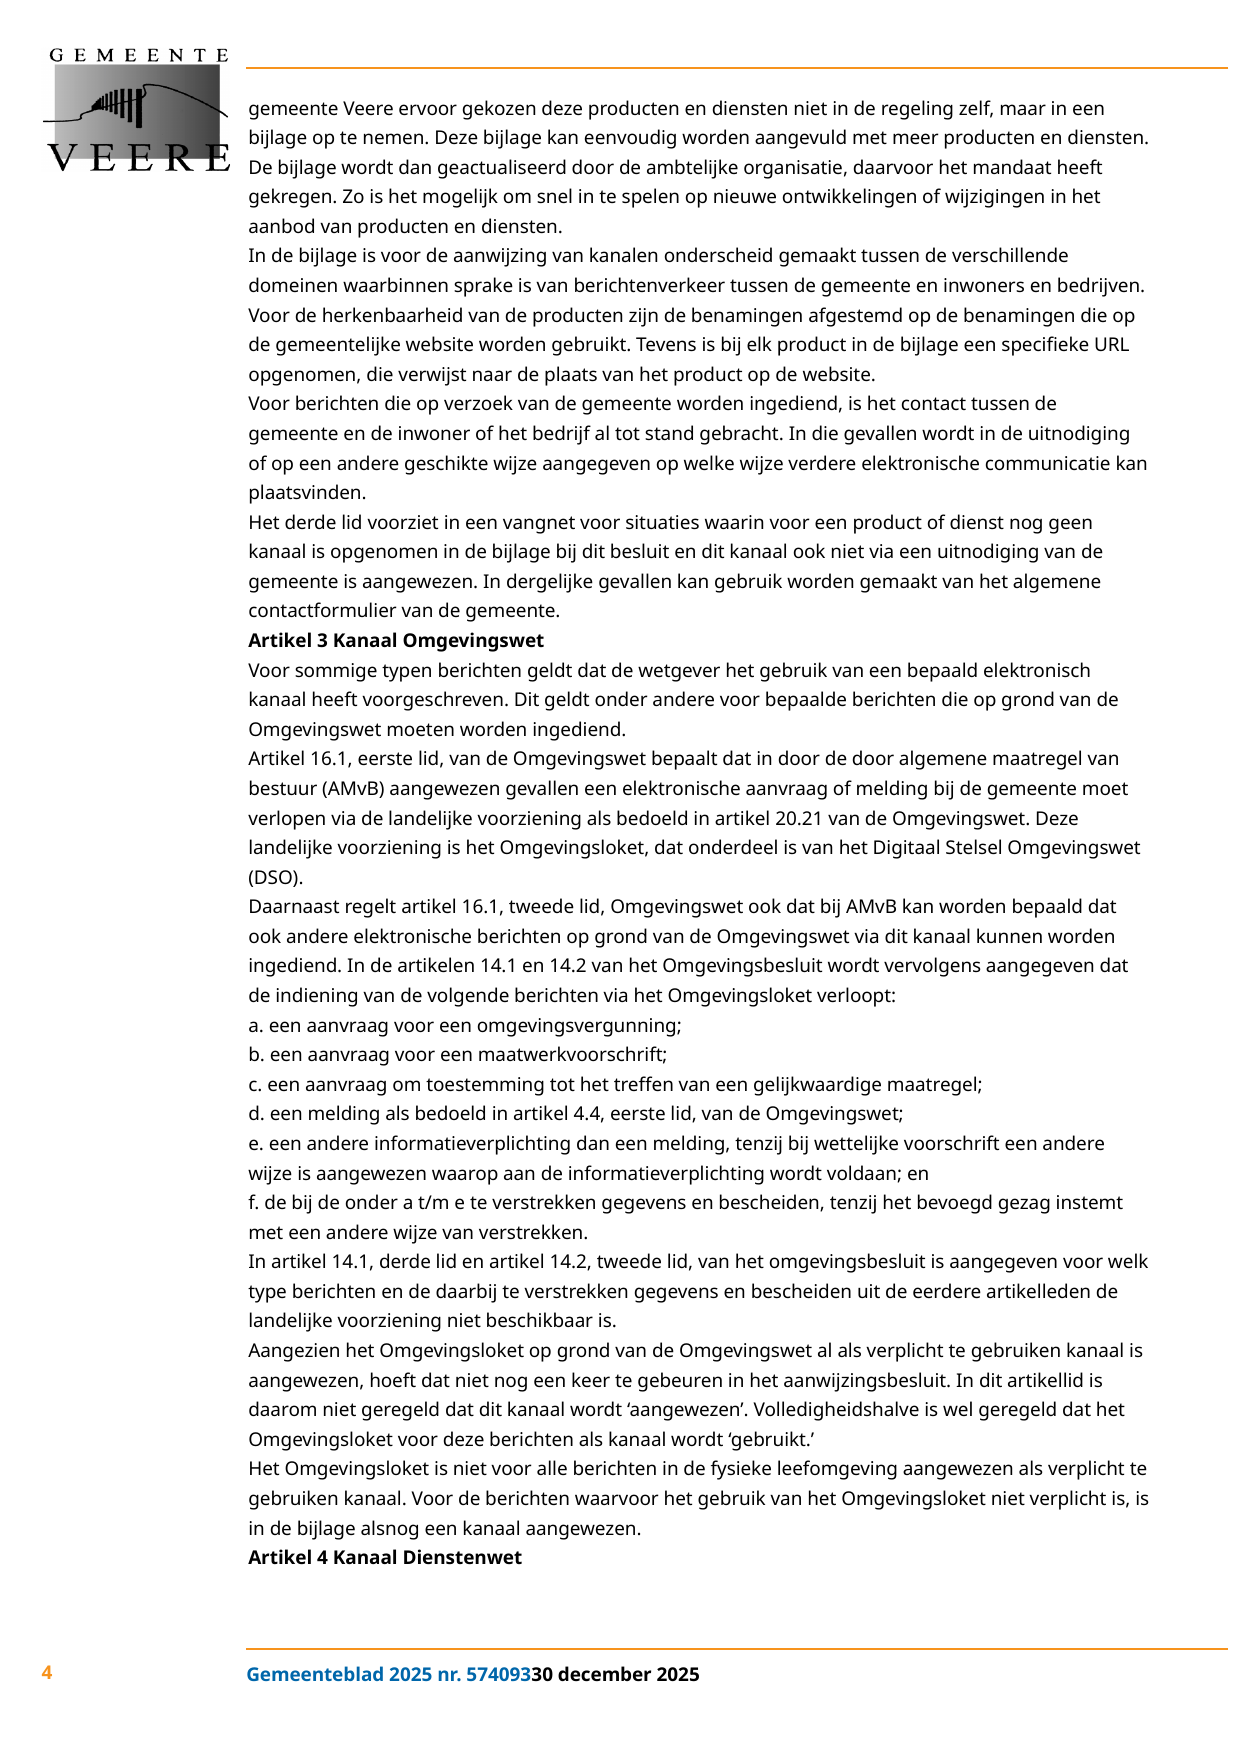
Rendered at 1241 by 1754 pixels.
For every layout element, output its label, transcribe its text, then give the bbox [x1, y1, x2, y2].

text Het Omgevingsloket is niet voor alle berichten in de fysieke leefomgeving aangewezen als verplicht te gebruiken kanaal. Voor de berichten waarvoor het gebruik van het Omgevingsloket niet verplicht is, is in de bijlage alsnog een kanaal aangewezen. [248, 1456, 1152, 1541]
text f. de bij de onder a t/m e te verstrekken gegevens en bescheiden, tenzij het bevoegd gezag instemt met een andere wijze van verstrekken. [248, 1189, 1152, 1245]
text a. een aanvraag voor een omgevingsvergunning; [248, 1012, 1152, 1038]
text Voor berichten die op verzoek van de gemeente worden ingediend, is het contact tussen de gemeente en de inwoner of het bedrijf al tot stand gebracht. In die gevallen wordt in de uitnodiging of op een andere geschikte wijze aangegeven op welke wijze verdere elektronische communicatie kan plaatsvinden. [248, 391, 1152, 505]
text d. een melding als bedoeld in artikel 4.4, eerste lid, van de Omgevingswet; [248, 1101, 1152, 1126]
text Daarnaast regelt artikel 16.1, tweede lid, Omgevingswet ook dat bij AMvB kan worden bepaald dat ook andere elektronische berichten op grond van de Omgevingswet via dit kanaal kunnen worden ingediend. In de artikelen 14.1 en 14.2 van het Omgevingsbesluit wordt vervolgens aangegeven dat de indiening van de volgende berichten via het Omgevingsloket verloopt: [248, 893, 1152, 1008]
text gemeente Veere ervoor gekozen deze producten en diensten niet in de regeling zelf, maar in een bijlage op te nemen. Deze bijlage kan eenvoudig worden aangevuld met meer producten en diensten. De bijlage wordt dan geactualiseerd door de ambtelijke organisatie, daarvoor het mandaat heeft gekregen. Zo is het mogelijk om snel in te spelen op nieuwe ontwikkelingen of wijzigingen in het aanbod van producten en diensten. [248, 95, 1152, 239]
text b. een aanvraag voor een maatwerkvoorschrift; [248, 1041, 1152, 1067]
text In de bijlage is voor de aanwijzing van kanalen onderscheid gemaakt tussen de verschillende domeinen waarbinnen sprake is van berichtenverkeer tussen de gemeente en inwoners en bedrijven. Voor de herkenbaarheid van de producten zijn de benamingen afgestemd op de benamingen die op de gemeentelijke website worden gebruikt. Tevens is bij elk product in de bijlage een specifieke URL opgenomen, die verwijst naar de plaats van het product op de website. [248, 243, 1152, 387]
picture [41, 47, 231, 172]
text Artikel 3 Kanaal Omgevingswet [248, 627, 1152, 653]
text Aangezien het Omgevingsloket op grond van de Omgevingswet al als verplicht te gebruiken kanaal is aangewezen, hoeft dat niet nog een keer te gebeuren in het aanwijzingsbesluit. In dit artikellid is daarom niet geregeld dat dit kanaal wordt ‘aangewezen’. Volledigheidshalve is wel geregeld dat het Omgevingsloket voor deze berichten als kanaal wordt ‘gebruikt.’ [248, 1337, 1152, 1452]
text c. een aanvraag om toestemming tot het treffen van een gelijkwaardige maatregel; [248, 1071, 1152, 1097]
text Het derde lid voorziet in een vangnet voor situaties waarin voor een product of dienst nog geen kanaal is opgenomen in de bijlage bij dit besluit en dit kanaal ook niet via een uitnodiging van de gemeente is aangewezen. In dergelijke gevallen kan gebruik worden gemaakt van het algemene contactformulier van de gemeente. [248, 509, 1152, 623]
text Artikel 16.1, eerste lid, van de Omgevingswet bepaalt dat in door de door algemene maatregel van bestuur (AMvB) aangewezen gevallen een elektronische aanvraag of melding bij de gemeente moet verlopen via de landelijke voorziening als bedoeld in artikel 20.21 van de Omgevingswet. Deze landelijke voorziening is het Omgevingsloket, dat onderdeel is van het Digitaal Stelsel Omgevingswet (DSO). [248, 746, 1152, 890]
text Voor sommige typen berichten geldt dat de wetgever het gebruik van een bepaald elektronisch kanaal heeft voorgeschreven. Dit geldt onder andere voor bepaalde berichten die op grond van de Omgevingswet moeten worden ingediend. [248, 657, 1152, 742]
text Artikel 4 Kanaal Dienstenwet [248, 1544, 1152, 1570]
text e. een andere informatieverplichting dan een melding, tenzij bij wettelijke voorschrift een andere wijze is aangewezen waarop aan de informatieverplichting wordt voldaan; en [248, 1130, 1152, 1186]
text In artikel 14.1, derde lid en artikel 14.2, tweede lid, van het omgevingsbesluit is aangegeven voor welk type berichten en de daarbij te verstrekken gegevens en bescheiden uit de eerdere artikelleden de landelijke voorziening niet beschikbaar is. [248, 1248, 1152, 1333]
